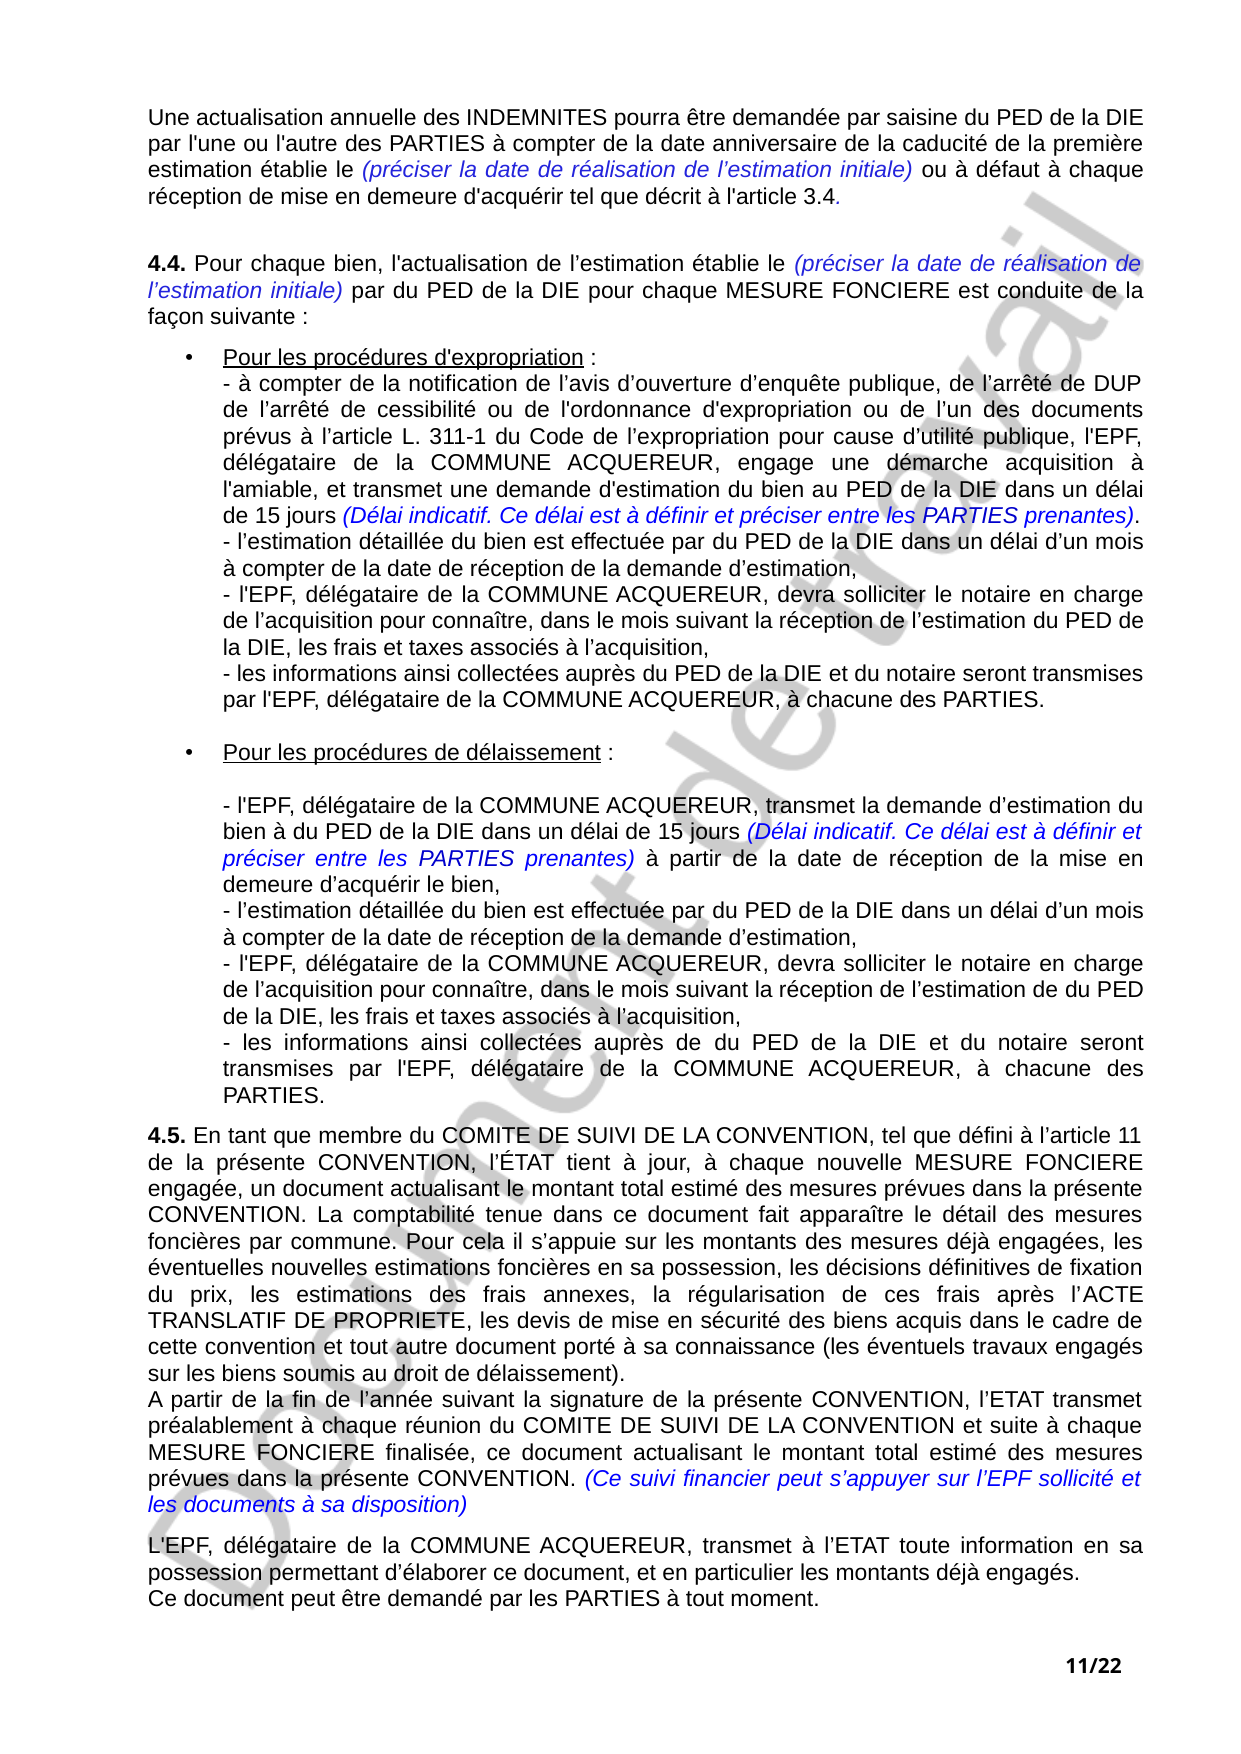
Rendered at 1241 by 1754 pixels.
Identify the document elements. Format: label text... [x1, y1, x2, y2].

list - l'EPF, délégataire de la COMMUNE ACQUEREUR, devra solliciter le notaire en charge de l’acquisition pour connaître, dans le mois suivant la réception de l’estimation du PED de la DIE, les frais et taxes associés à l’acquisition, [185, 581, 1144, 660]
text Une actualisation annuelle des INDEMNITES pourra être demandée par saisine du PED de la DIE par l'une ou l'autre des PARTIES à compter de la date anniversaire de la caducité de la première estimation établie le (préciser la date de réalisation de l’estimation initiale) ou à défaut à chaque réception de mise en demeure d'acquérir tel que décrit à l'article 3.4. [148, 104, 1144, 209]
text A partir de la fin de l’année suivant la signature de la présente CONVENTION, l’ETAT transmet préalablement à chaque réunion du COMITE DE SUIVI DE LA CONVENTION et suite à chaque MESURE FONCIERE finalisée, ce document actualisant le montant total estimé des mesures prévues dans la présente CONVENTION. (Ce suivi financier peut s’appuyer sur l’EPF sollicité et les documents à sa disposition) [148, 1386, 1144, 1518]
text - les informations ainsi collectées auprès de du PED de la DIE et du notaire seront transmises par l'EPF, délégataire de la COMMUNE ACQUEREUR, à chacune des PARTIES. [223, 1029, 1144, 1108]
picture [245, 713, 1046, 739]
list Pour les procédures d'expropriation : [185, 344, 1144, 370]
picture [245, 765, 1046, 792]
list - l’estimation détaillée du bien est effectuée par du PED de la DIE dans un délai d’un mois à compter de la date de réception de la demande d’estimation, [185, 528, 1144, 581]
text - l'EPF, délégataire de la COMMUNE ACQUEREUR, devra solliciter le notaire en charge de l’acquisition pour connaître, dans le mois suivant la réception de l’estimation de du PED de la DIE, les frais et taxes associés à l’acquisition, [223, 950, 1144, 1029]
picture [245, 1108, 1046, 1122]
text 4.5. En tant que membre du COMITE DE SUIVI DE LA CONVENTION, tel que défini à l’article 11 de la présente CONVENTION, l’ÉTAT tient à jour, à chaque nouvelle MESURE FONCIERE engagée, un document actualisant le montant total estimé des mesures prévues dans la présente CONVENTION. La comptabilité tenue dans ce document fait apparaître le détail des mesures foncières par commune. Pour cela il s’appuie sur les montants des mesures déjà engagées, les éventuelles nouvelles estimations foncières en sa possession, les décisions définitives de fixation du prix, les estimations des frais annexes, la régularisation de ces frais après l’ACTE TRANSLATIF DE PROPRIETE, les devis de mise en sécurité des biens acquis dans le cadre de cette convention et tout autre document porté à sa connaissance (les éventuels travaux engagés sur les biens soumis au droit de délaissement). [148, 1122, 1144, 1386]
list - à compter de la notification de l’avis d’ouverture d’enquête publique, de l’arrêté de DUP de l’arrêté de cessibilité ou de l'ordonnance d'expropriation ou de l’un des documents prévus à l’article L. 311-1 du Code de l’expropriation pour cause d’utilité publique, l'EPF, délégataire de la COMMUNE ACQUEREUR, engage une démarche acquisition à l'amiable, et transmet une demande d'estimation du bien au PED de la DIE dans un délai de 15 jours (Délai indicatif. Ce délai est à définir et préciser entre les PARTIES prenantes). [185, 370, 1144, 528]
text Ce document peut être demandé par les parties à tout moment. [148, 1585, 1144, 1611]
text L'EPF, délégataire de la COMMUNE ACQUEREUR, transmet à l’ETAT toute information en sa possession permettant d’élaborer ce document, et en particulier les montants déjà engagés. [148, 1532, 1144, 1585]
list - les informations ainsi collectées auprès du PED de la DIE et du notaire seront transmises par l'EPF, délégataire de la COMMUNE ACQUEREUR, à chacune des PARTIES. [185, 660, 1144, 713]
text 4.4. Pour chaque bien, l'actualisation de l’estimation établie le (préciser la date de réalisation de l’estimation initiale) par du PED de la DIE pour chaque MESURE FONCIERE est conduite de la façon suivante : [148, 250, 1144, 329]
text - l'EPF, délégataire de la COMMUNE ACQUEREUR, transmet la demande d’estimation du bien à du PED de la DIE dans un délai de 15 jours (Délai indicatif. Ce délai est à définir et préciser entre les PARTIES prenantes) à partir de la date de réception de la mise en demeure d’acquérir le bien, [223, 792, 1144, 897]
text - l’estimation détaillée du bien est effectuée par du PED de la DIE dans un délai d’un mois à compter de la date de réception de la demande d’estimation, [223, 897, 1144, 950]
list Pour les procédures de délaissement : [185, 739, 1144, 765]
